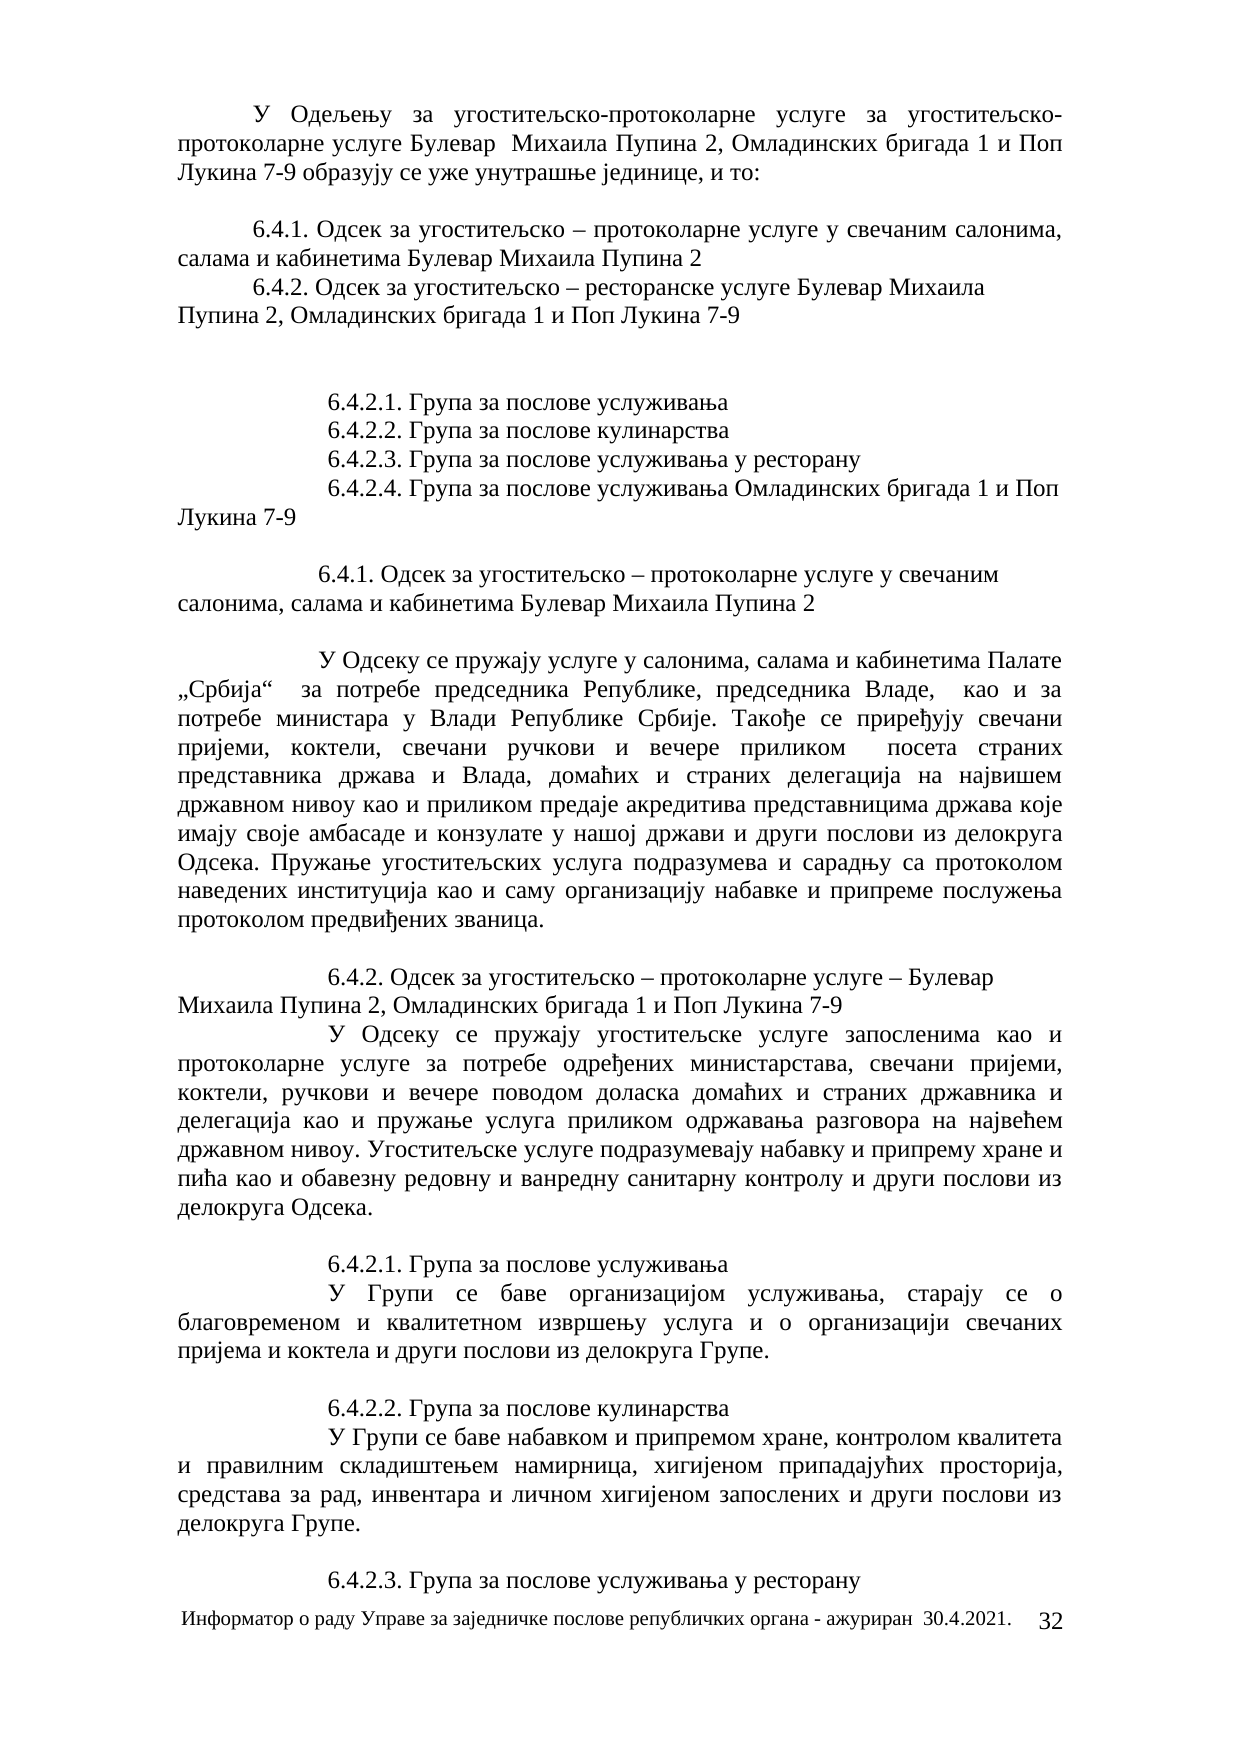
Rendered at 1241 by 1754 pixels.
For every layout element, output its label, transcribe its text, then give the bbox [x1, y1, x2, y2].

text 6.4.2. Одсек за угоститељско – протоколарне услуге – Булевар Михаила Пупина 2, Омладинских бригада 1 и Поп Лукина 7-9 [177, 962, 1063, 1019]
text 6.4.2.3. Група за послове услуживања у ресторану [177, 444, 1063, 473]
text У Одељењу за угоститељско-протоколарне услуге за угоститељско-протоколарне услуге Булевар Михаила Пупина 2, Омладинских бригада 1 и Поп Лукина 7-9 образују се уже унутрашње јединице, и то: [177, 99, 1063, 185]
text У Групи се баве организацијом услуживања, старају се о благовременом и квалитетном извршењу услуга и о организацији свечаних пријема и коктела и други послови из делокруга Групе. [177, 1278, 1063, 1364]
text 6.4.2.4. Група за послове услуживања Омладинских бригада 1 и Поп Лукина 7-9 [177, 473, 1063, 530]
text 6.4.2. Одсек за угоститељско – ресторанске услуге Булевар Михаила Пупина 2, Омладинских бригада 1 и Поп Лукина 7-9 [177, 272, 1063, 329]
text У Одсеку се пружају угоститељске услуге запосленима као и протоколарне услуге за потребе одређених министарстава, свечани пријеми, коктели, ручкови и вечере поводом доласка домаћих и страних државника и делегација као и пружање услуга приликом одржавања разговора на највећем државном нивоу. Угоститељске услуге подразумевају набавку и припрему хране и пића као и обавезну редовну и ванредну санитарну контролу и други послови из делокруга Одсека. [177, 1019, 1063, 1220]
text У Одсеку се пружају услуге у салонима, салама и кабинетима Палате „Србија“ за потребе председника Републике, председника Владе, као и за потребе министара у Влади Републике Србије. Такође се приређују свечани пријеми, коктели, свечани ручкови и вечере приликом посета страних представника држава и Влада, домаћих и страних делегација на највишем државном нивоу као и приликом предаје акредитива представницима држава које имају своје амбасаде и конзулате у нашој држави и други послови из делокруга Одсека. Пружање угоститељских услуга подразумева и сарадњу са протоколом наведених институција као и саму организацију набавке и припреме послужења протоколом предвиђених званица. [177, 645, 1063, 933]
text 6.4.2.2. Група за послове кулинарства [177, 1393, 1063, 1422]
text 6.4.2.3. Група за послове услуживања у ресторану [177, 1565, 1063, 1594]
text 6.4.2.2. Група за послове кулинарства [177, 415, 1063, 444]
text У Групи се баве набавком и припремом хране, контролом квалитета и правилним складиштењем намирница, хигијеном припадајућих просторија, средстава за рад, инвентара и личном хигијеном запослених и други послови из делокруга Групе. [177, 1422, 1063, 1537]
text 6.4.2.1. Група за послове услуживања [177, 387, 1063, 415]
text 6.4.1. Одсек за угоститељско – протоколарне услуге у свечаним салонима, салама и кабинетима Булевар Михаила Пупина 2 [177, 214, 1063, 272]
text 6.4.1. Одсек за угоститељско – протоколарне услуге у свечаним салонима, салама и кабинетима Булевар Михаила Пупина 2 [177, 559, 1063, 617]
text 6.4.2.1. Група за послове услуживања [177, 1249, 1063, 1278]
